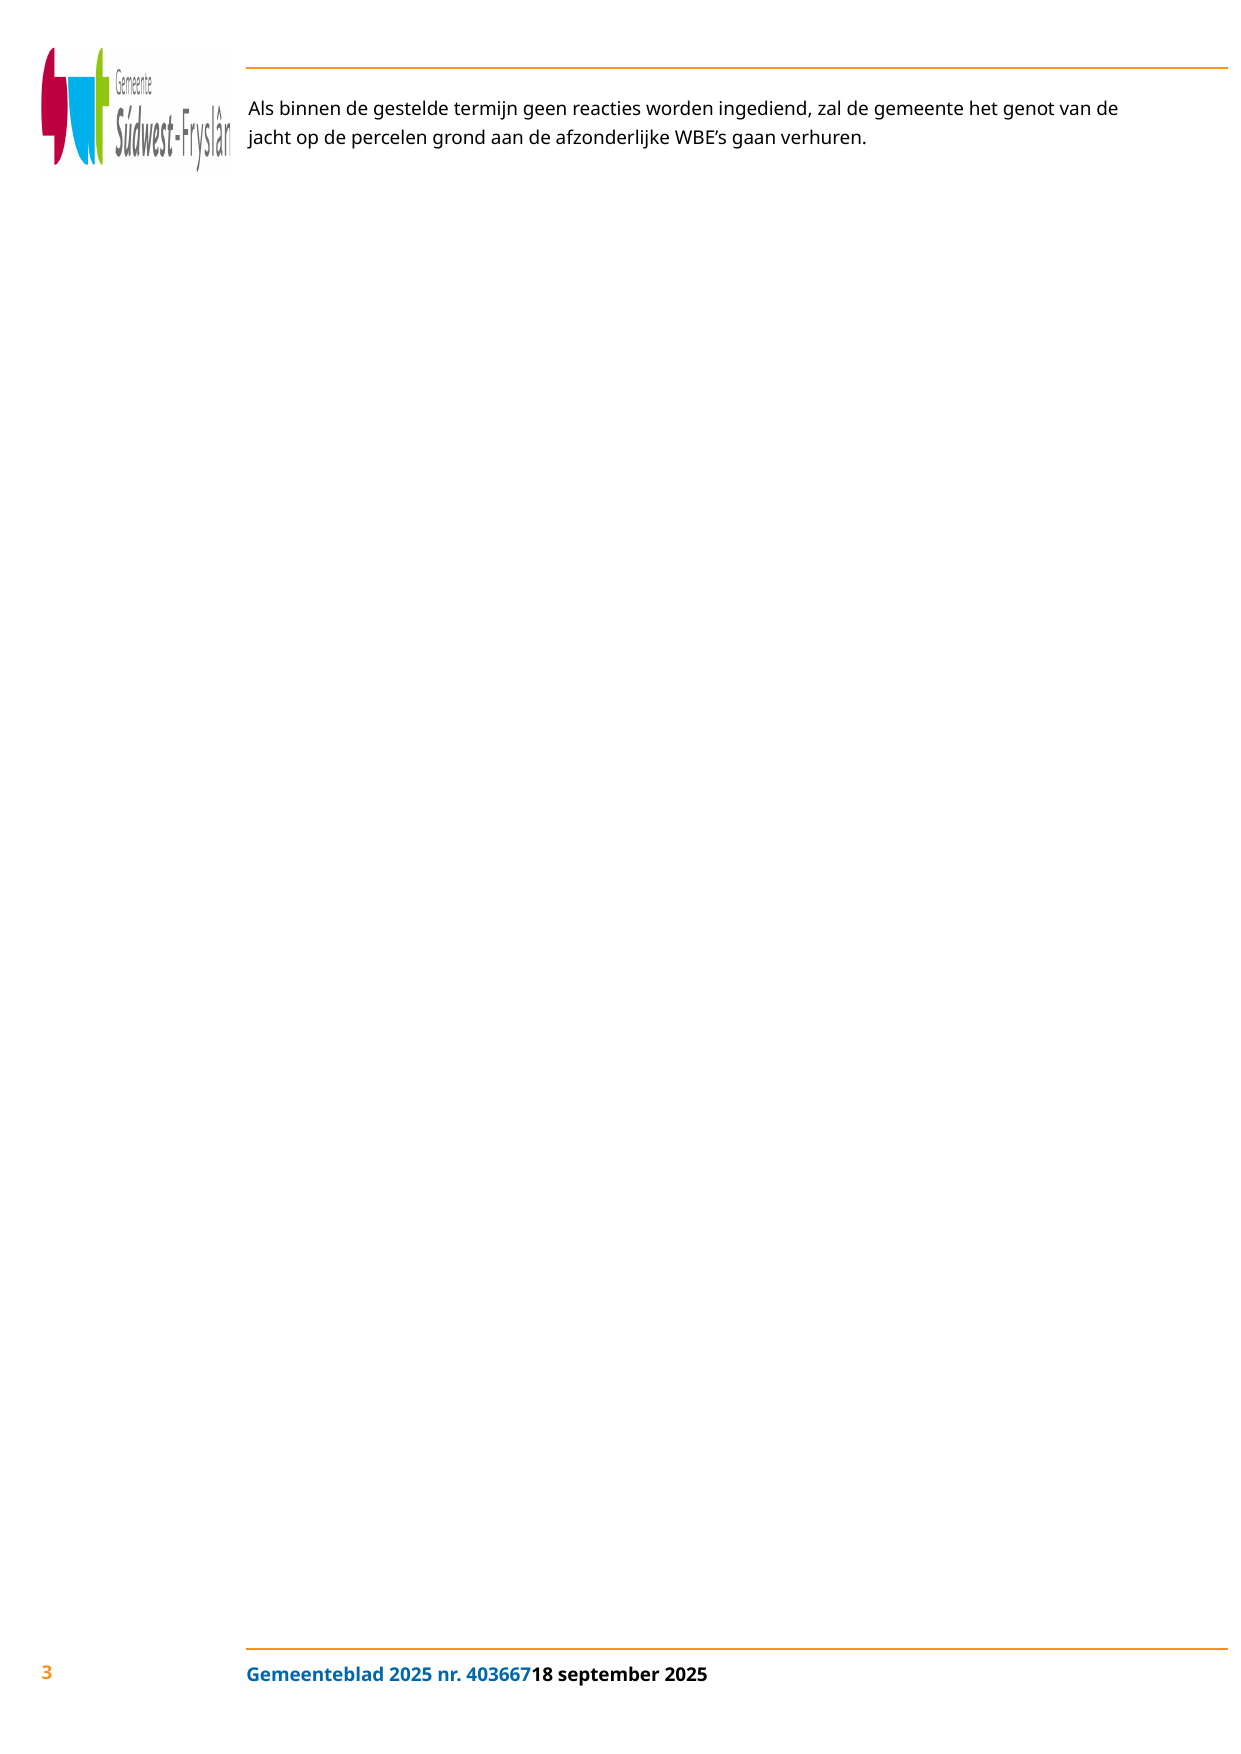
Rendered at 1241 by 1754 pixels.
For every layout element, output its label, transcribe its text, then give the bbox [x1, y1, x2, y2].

picture [41, 47, 231, 172]
text Als binnen de gestelde termijn geen reacties worden ingediend, zal de gemeente het genot van de jacht op de percelen grond aan de afzonderlijke WBE’s gaan verhuren. [248, 95, 1152, 150]
